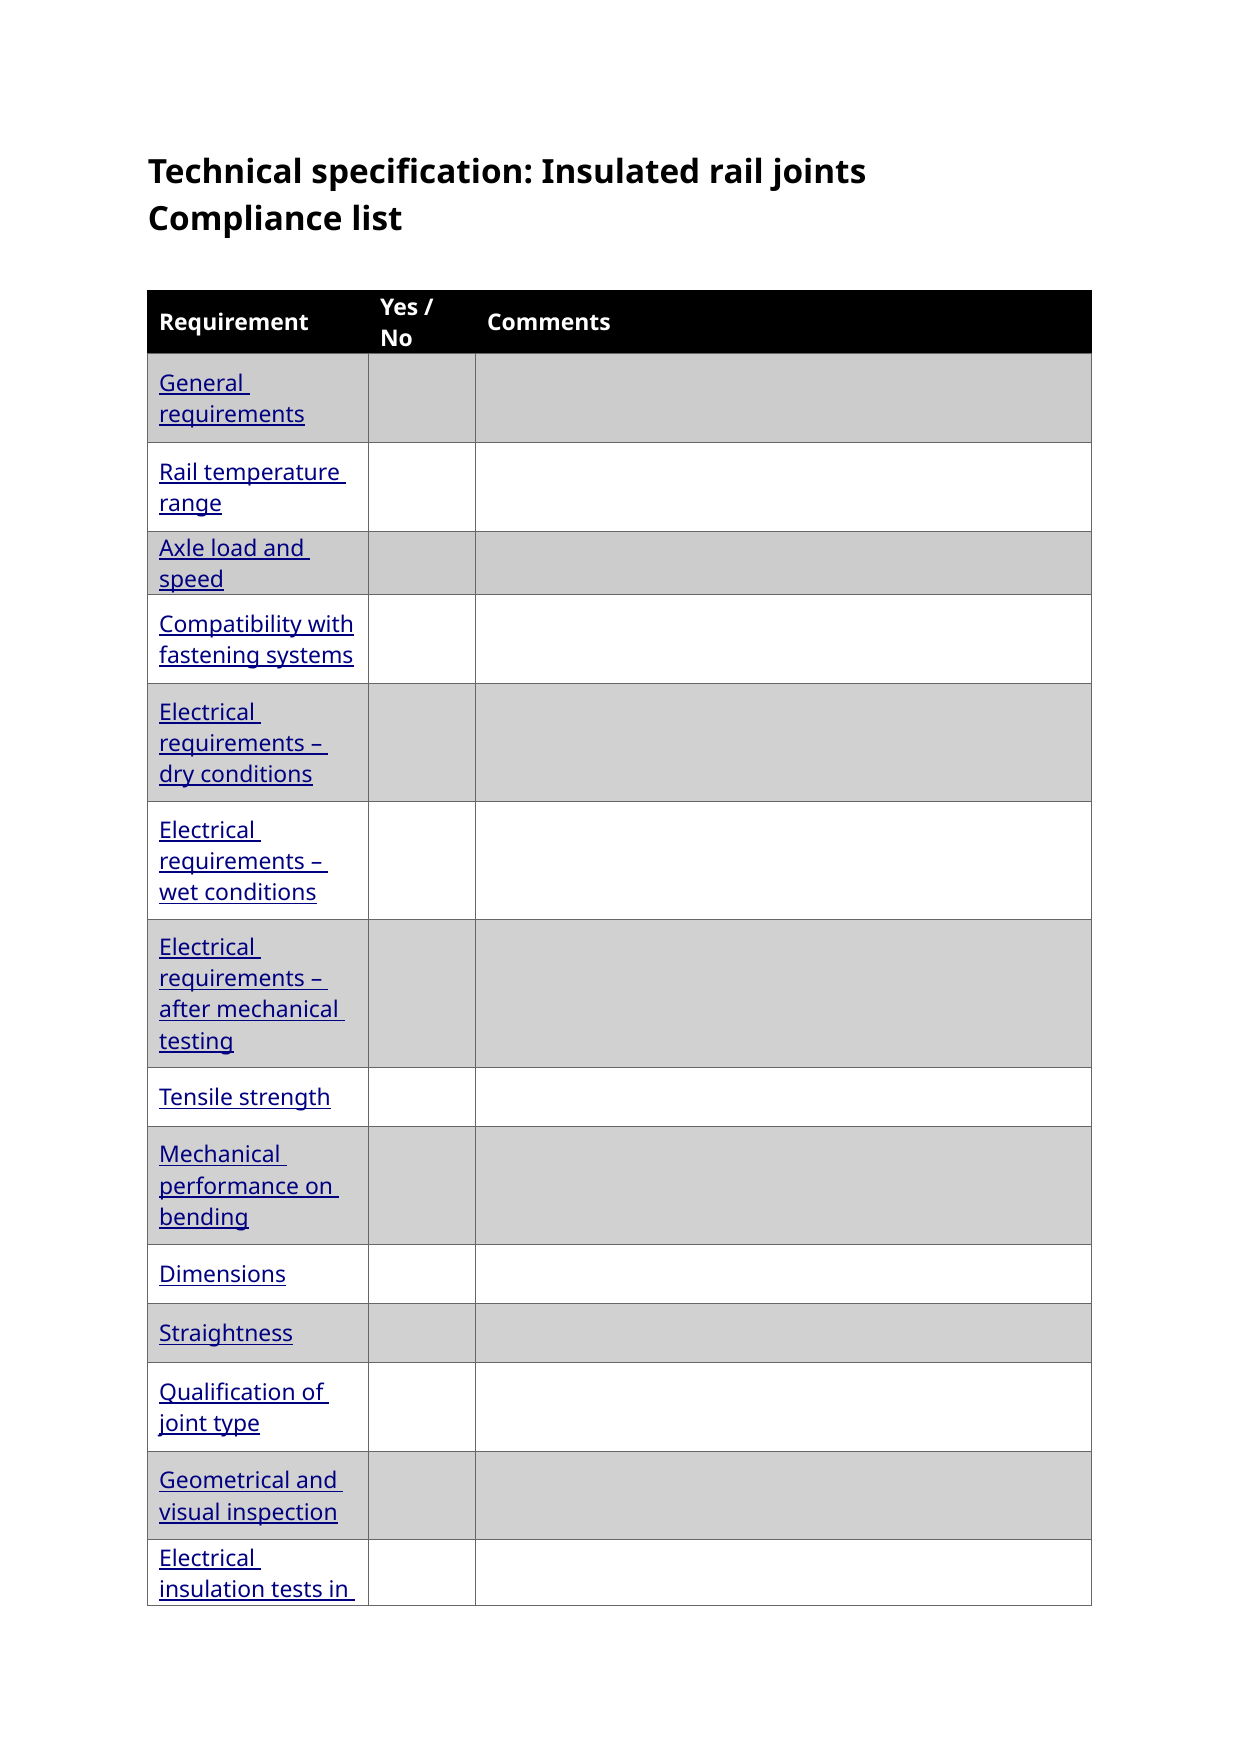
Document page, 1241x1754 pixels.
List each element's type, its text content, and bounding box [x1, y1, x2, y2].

table_cell [369, 354, 475, 442]
table_cell [369, 532, 475, 594]
table_cell [476, 802, 1091, 919]
table_cell [369, 1127, 475, 1244]
table_header Requirement [148, 291, 369, 353]
table_cell [476, 532, 1091, 594]
table_cell Electrical insulation tests in [148, 1540, 368, 1605]
table_cell Straightness [148, 1304, 368, 1362]
table_cell General requirements [148, 354, 368, 442]
table_cell [476, 684, 1091, 801]
table_cell [476, 443, 1091, 531]
table_cell [369, 684, 475, 801]
table_cell [369, 1068, 475, 1126]
table_cell [476, 354, 1091, 442]
table_cell [369, 1304, 475, 1362]
table_cell [476, 1068, 1091, 1126]
table_header Yes / No [369, 291, 476, 353]
table_cell [476, 1127, 1091, 1244]
table_cell Geometrical and visual inspection [148, 1452, 368, 1539]
table_header Comments [476, 291, 1091, 353]
table_cell [476, 920, 1091, 1067]
table_cell [369, 1540, 475, 1605]
subtitle Technical specification: Insulated rail joints Compliance list [148, 148, 1093, 240]
table_cell Qualification of joint type [148, 1363, 368, 1451]
table_cell [476, 1245, 1091, 1303]
table_cell [476, 1452, 1091, 1539]
table_cell [369, 1363, 475, 1451]
table_cell Tensile strength [148, 1068, 368, 1126]
table_cell Electrical requirements – dry conditions [148, 684, 368, 801]
table_cell [476, 1304, 1091, 1362]
table_cell Axle load and speed [148, 532, 368, 594]
table_cell [369, 443, 475, 531]
table_cell Electrical requirements – wet conditions [148, 802, 368, 919]
table_cell [369, 1452, 475, 1539]
table_cell [476, 1540, 1091, 1605]
table_cell [369, 802, 475, 919]
table_cell Dimensions [148, 1245, 368, 1303]
table_cell Mechanical performance on bending [148, 1127, 368, 1244]
table_cell [476, 595, 1091, 683]
table_cell [476, 1363, 1091, 1451]
table_cell Compatibility with fastening systems [148, 595, 368, 683]
table_cell [369, 595, 475, 683]
table_cell Rail temperature range [148, 443, 368, 531]
table_cell Electrical requirements – after mechanical testing [148, 920, 368, 1067]
table_cell [369, 1245, 475, 1303]
table_cell [369, 920, 475, 1067]
